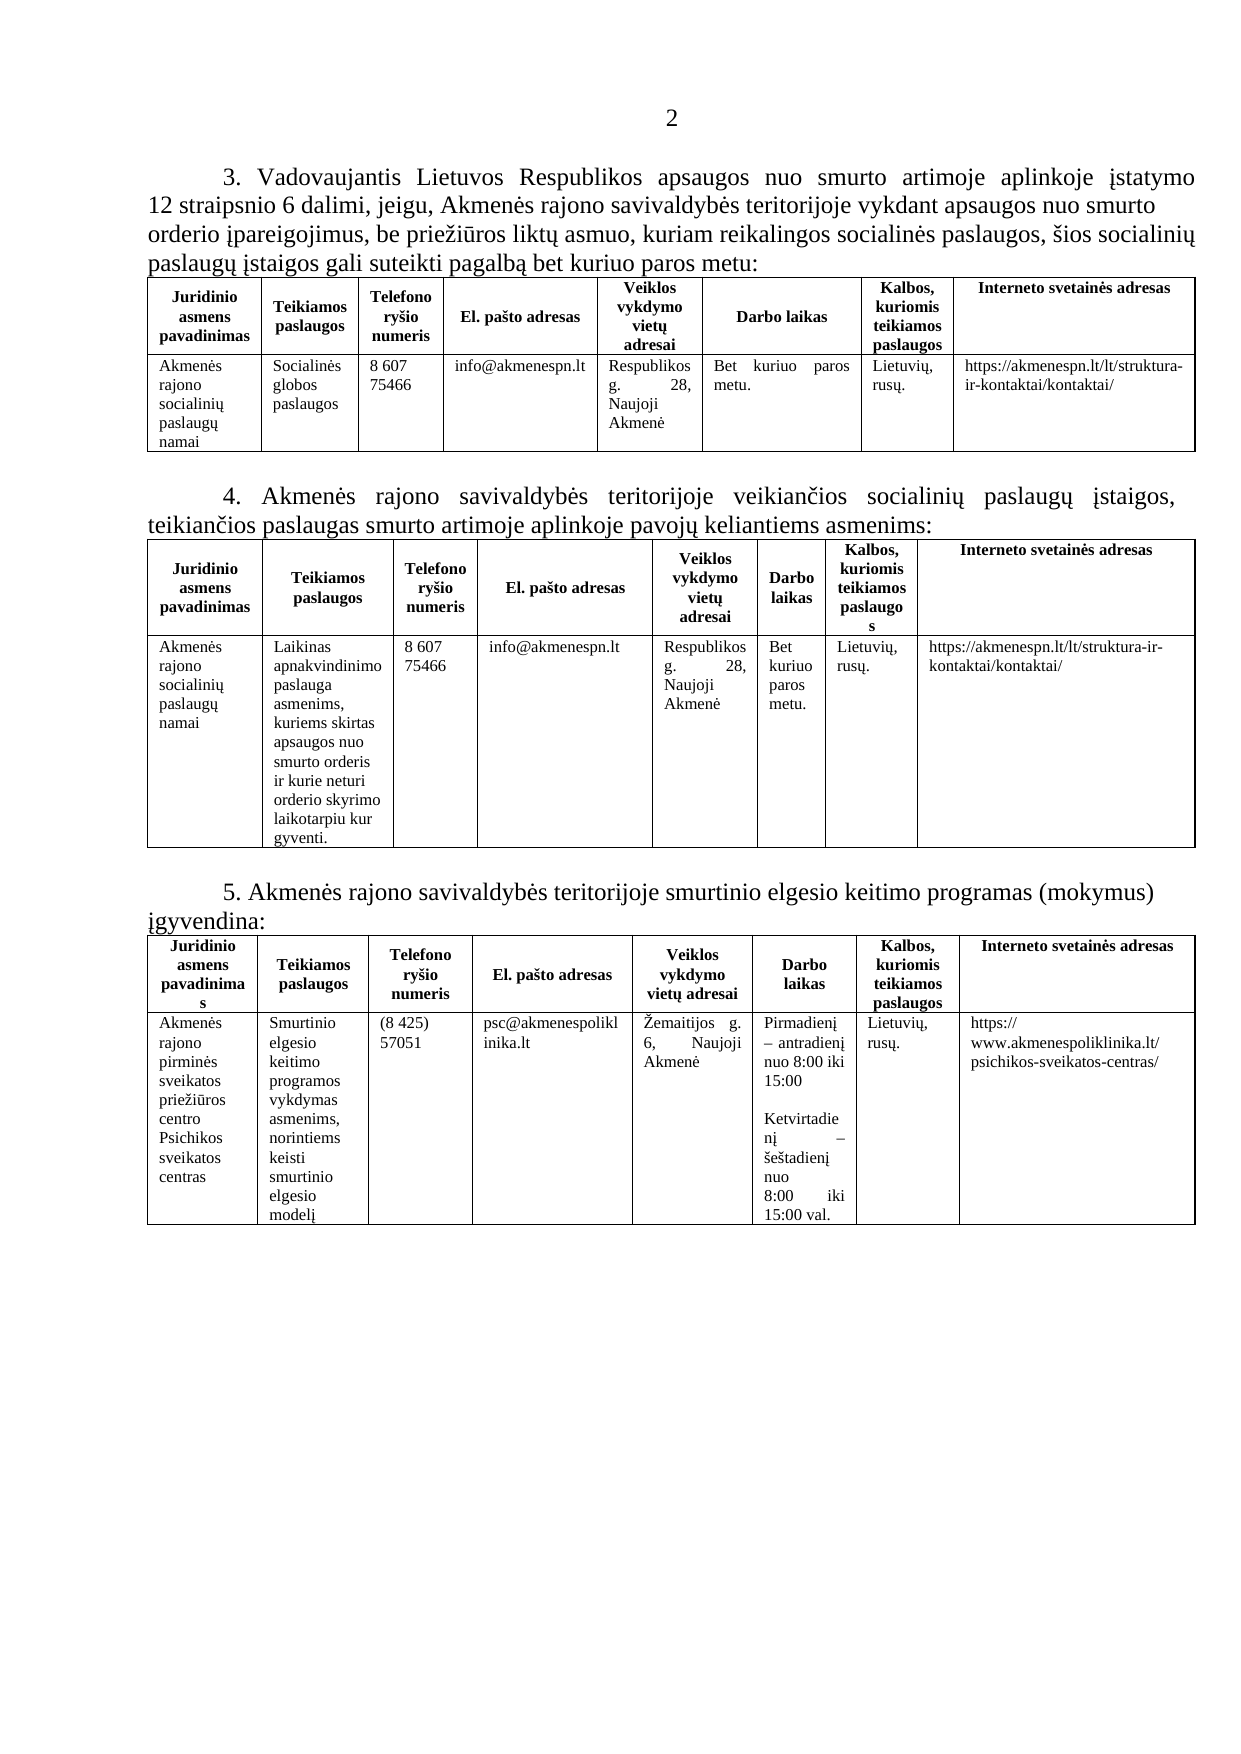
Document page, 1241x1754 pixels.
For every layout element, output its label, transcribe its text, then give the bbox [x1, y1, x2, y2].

table_header Kalbos, kuriomis teikiamos paslaugos [857, 936, 959, 1012]
table_cell Respublikos g. 28, Naujoji Akmenė [598, 355, 702, 451]
table_cell Smurtinio elgesio keitimo programos vykdymas asmenims, norintiems keisti smurtinio elgesio modelį [258, 1013, 368, 1224]
table_cell Bet kuriuo paros metu. [703, 355, 861, 451]
table_cell (8 425) 57051 [369, 1013, 472, 1224]
table_header Juridinio asmens pavadinimas [148, 278, 261, 354]
table_cell https://akmenespn.lt/lt/struktura-ir-kontaktai/kontaktai/ [918, 636, 1194, 847]
table_cell info@akmenespn.lt [478, 636, 652, 847]
table_cell Respublikos g. 28, Naujoji Akmenė [653, 636, 757, 847]
table_cell Akmenės rajono socialinių paslaugų namai [148, 636, 262, 847]
table_header Teikiamos paslaugos [263, 540, 393, 635]
table_cell 8 607 75466 [394, 636, 477, 847]
table_header Kalbos, kuriomis teikiamos paslaugos [826, 540, 917, 635]
table_header Juridinio asmens pavadinimas [148, 540, 262, 635]
table_header El. pašto adresas [444, 278, 597, 354]
table_cell Akmenės rajono socialinių paslaugų namai [148, 355, 261, 451]
table_header Telefono ryšio numeris [369, 936, 472, 1012]
table_header Juridinio asmens pavadinimas [148, 936, 257, 1012]
table_cell Lietuvių, rusų. [826, 636, 917, 847]
text 5. Akmenės rajono savivaldybės teritorijoje smurtinio elgesio keitimo programas (mokymus) [148, 877, 1196, 906]
table_header Darbo laikas [703, 278, 861, 354]
table_cell https://akmenespn.lt/lt/struktura-ir-kontaktai/kontaktai/ [954, 355, 1194, 451]
table_cell psc@akmenespoliklinika.lt [473, 1013, 632, 1224]
table_header Interneto svetainės adresas [954, 278, 1194, 354]
table_cell Lietuvių, rusų. [857, 1013, 959, 1224]
table_cell info@akmenespn.lt [444, 355, 597, 451]
table_header Interneto svetainės adresas [918, 540, 1194, 635]
table_header Veiklos vykdymo vietų adresai [598, 278, 702, 354]
table_cell Socialinės globos paslaugos [262, 355, 358, 451]
text 4. Akmenės rajono savivaldybės teritorijoje veikiančios socialinių paslaugų įstaigos, teikiančios paslaugas smurto artimoje aplinkoje pavojų keliantiems asmenims: [148, 481, 1196, 538]
table_header El. pašto adresas [478, 540, 652, 635]
table_cell Pirmadienį – antradienį nuo 8:00 iki 15:00 Ketvirtadienį – šeštadienį nuo 8:00 iki 15:00 val. [753, 1013, 856, 1224]
table_header Telefono ryšio numeris [394, 540, 477, 635]
table_cell Bet kuriuo paros metu. [758, 636, 825, 847]
table_header Darbo laikas [753, 936, 856, 1012]
table_cell Laikinas apnakvindinimo paslauga asmenims, kuriems skirtas apsaugos nuo smurto orderis ir kurie neturi orderio skyrimo laikotarpiu kur gyventi. [263, 636, 393, 847]
table_cell https://www.akmenespoliklinika.lt/psichikos-sveikatos-centras/ [960, 1013, 1194, 1224]
table_header El. pašto adresas [473, 936, 632, 1012]
table_header Teikiamos paslaugos [262, 278, 358, 354]
text įgyvendina: [148, 906, 1196, 934]
text orderio įpareigojimus, be priežiūros liktų asmuo, kuriam reikalingos socialinės paslaugos, šios socialinių paslaugų įstaigos gali suteikti pagalbą bet kuriuo paros metu: [148, 219, 1196, 277]
table_header Darbo laikas [758, 540, 825, 635]
table_header Kalbos, kuriomis teikiamos paslaugos [862, 278, 953, 354]
table_header Teikiamos paslaugos [258, 936, 368, 1012]
table_cell Akmenės rajono pirminės sveikatos priežiūros centro Psichikos sveikatos centras [148, 1013, 257, 1224]
table_header Telefono ryšio numeris [359, 278, 443, 354]
table_header Veiklos vykdymo vietų adresai [653, 540, 757, 635]
table_cell 8 607 75466 [359, 355, 443, 451]
text 3. Vadovaujantis Lietuvos Respublikos apsaugos nuo smurto artimoje aplinkoje įstatymo 12 straipsnio 6 dalimi, jeigu, Akmenės rajono savivaldybės teritorijoje vykdant apsaugos nuo smurto [148, 162, 1196, 219]
table_header Veiklos vykdymo vietų adresai [633, 936, 752, 1012]
table_cell Lietuvių, rusų. [862, 355, 953, 451]
table_header Interneto svetainės adresas [960, 936, 1194, 1012]
table_cell Žemaitijos g. 6, Naujoji Akmenė [633, 1013, 752, 1224]
